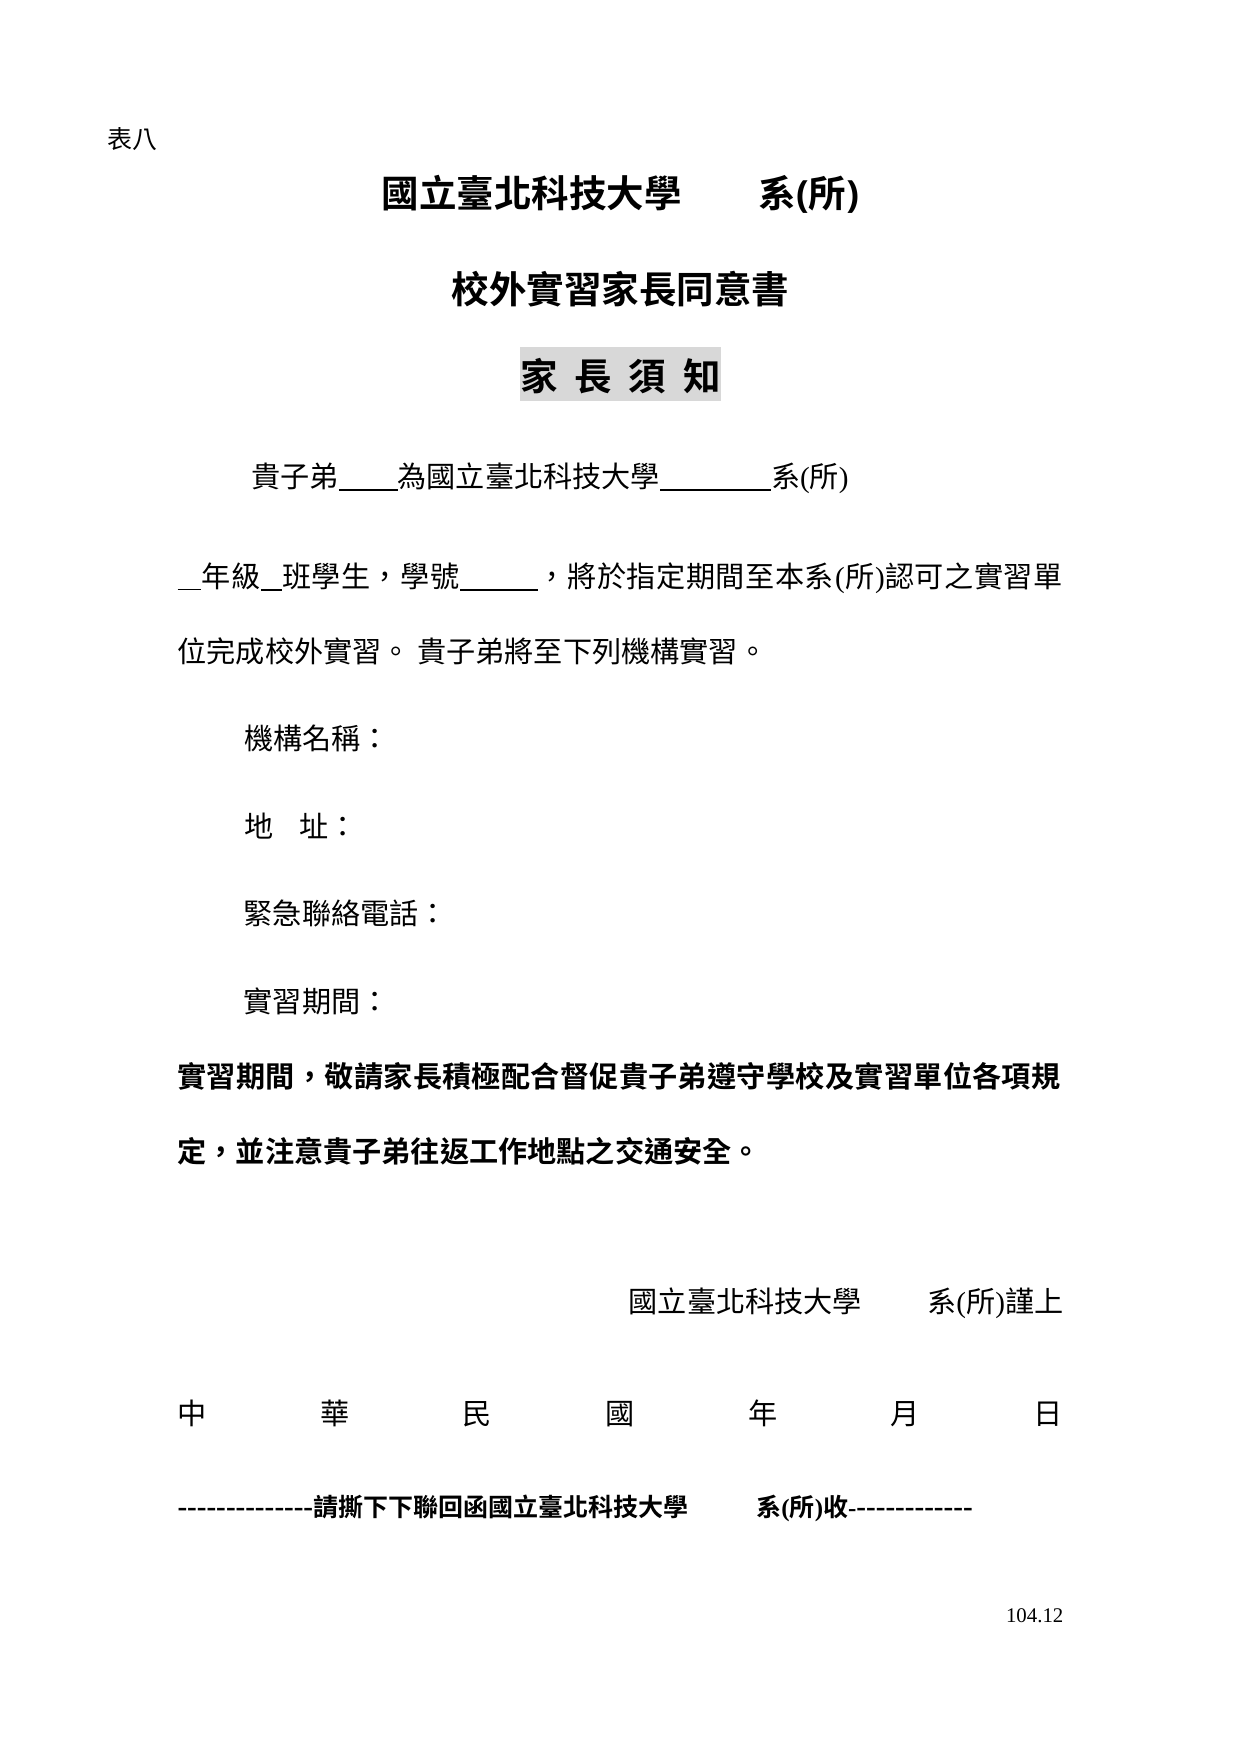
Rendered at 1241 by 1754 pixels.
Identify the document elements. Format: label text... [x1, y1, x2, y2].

text 機構名稱： [215, 699, 1063, 774]
text 校外實習家長同意書 [177, 249, 1063, 324]
text 國立臺北科技大學 系(所) [177, 163, 1063, 218]
text 實習期間： [177, 962, 1063, 1037]
text 年級 班學生，學號 ，將於指定期間至本系(所)認可之實習單位完成校外實習。 貴子弟將至下列機構實習。 [177, 537, 1063, 687]
text --------------請撕下下聯回函國立臺北科技大學 系(所)收------------- [177, 1487, 1063, 1524]
text 家 長 須 知 [177, 337, 1063, 412]
text 表八 [107, 119, 186, 155]
text 地 址： [215, 787, 1063, 862]
text 國立臺北科技大學 系(所)謹上 [177, 1262, 1063, 1337]
text 貴子弟 為國立臺北科技大學 系(所) [177, 437, 1063, 512]
text 實習期間，敬請家長積極配合督促貴子弟遵守學校及實習單位各項規定，並注意貴子弟往返工作地點之交通安全。 [177, 1037, 1063, 1187]
text 中華民國年月日 [177, 1374, 1063, 1449]
text 緊急聯絡電話： [177, 874, 1063, 949]
